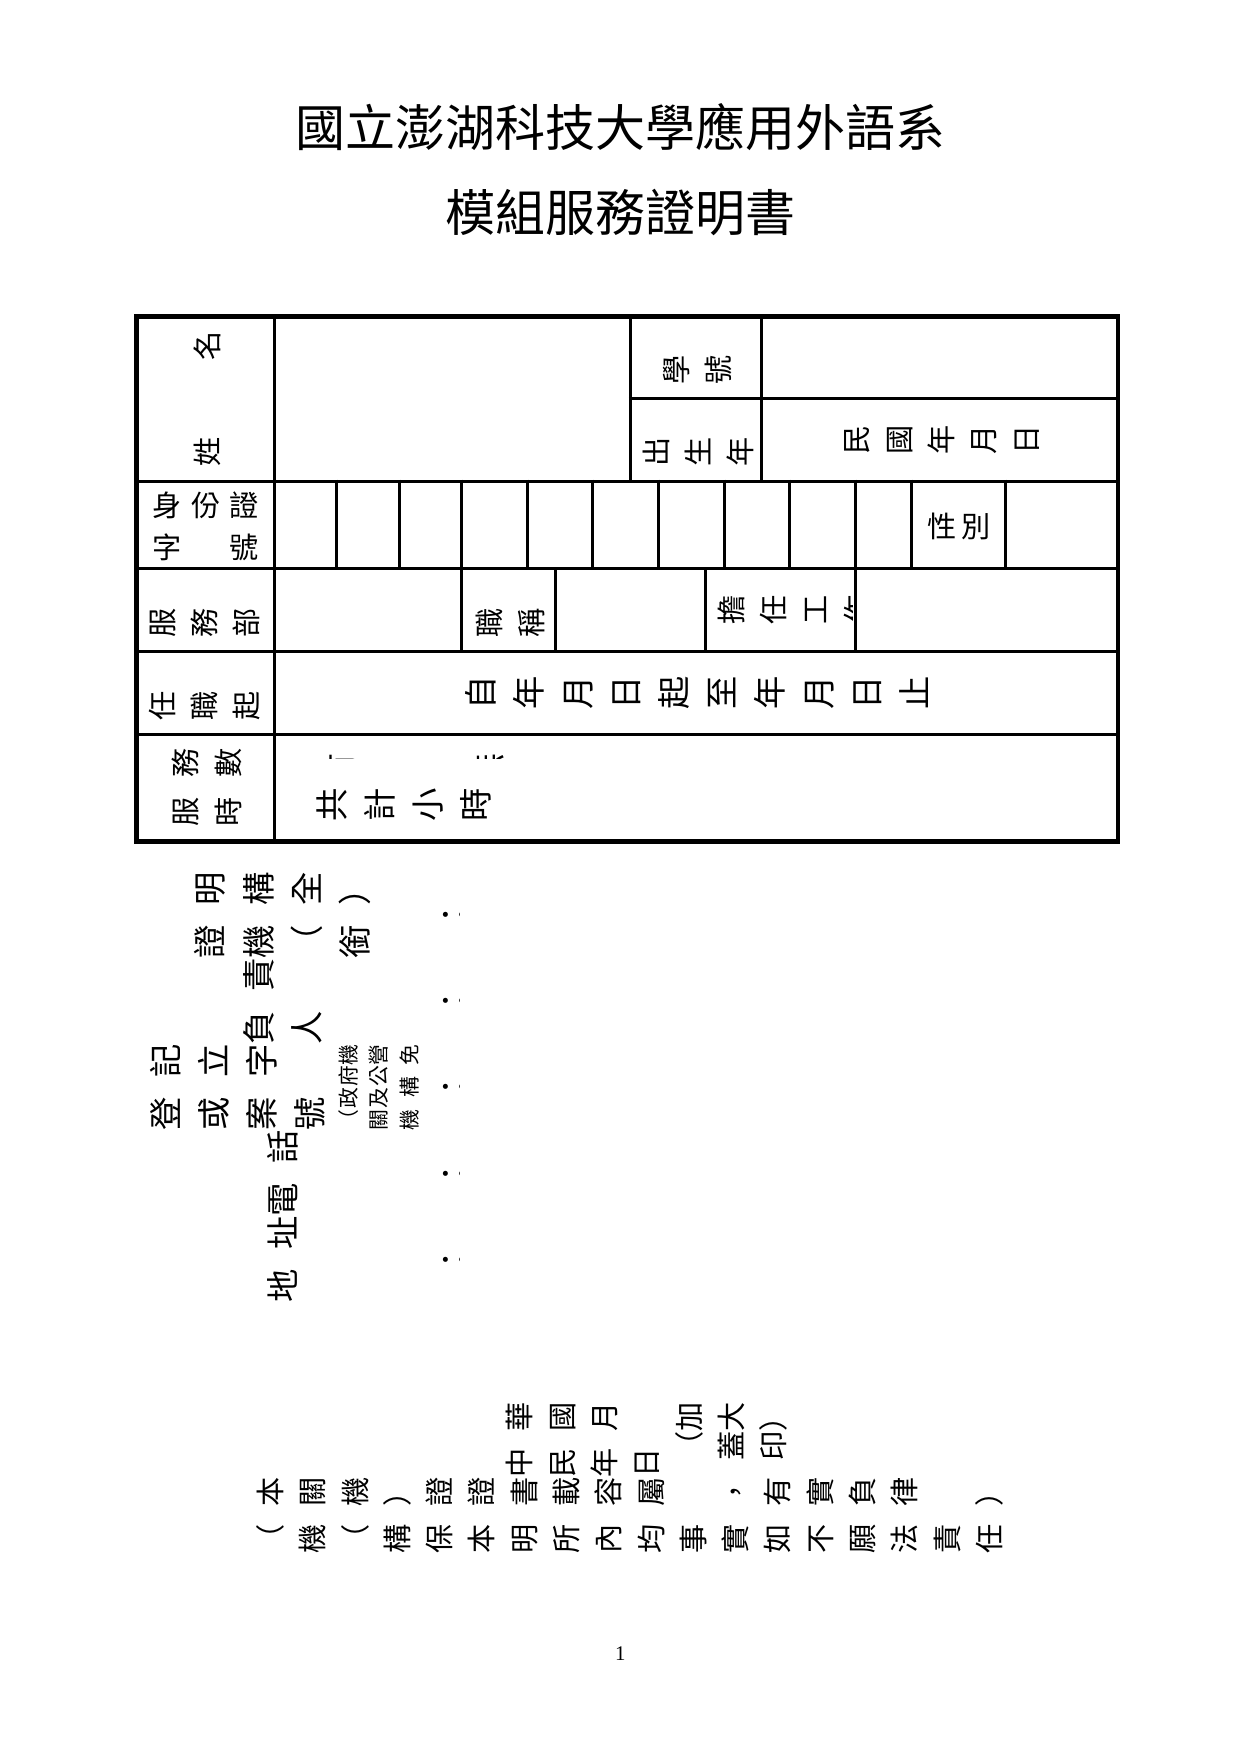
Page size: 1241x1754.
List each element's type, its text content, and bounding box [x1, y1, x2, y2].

table_header [276, 319, 629, 479]
text 國立澎湖科技大學應用外語系 [124, 89, 1116, 161]
text 模組服務證明書 [124, 173, 1116, 246]
table_cell ： [425, 959, 462, 1044]
table_cell [401, 483, 460, 567]
table_cell [660, 483, 723, 567]
table_cell ： [425, 1131, 462, 1217]
table_cell 自 年 月 日起至 年 月 日止 [276, 653, 1116, 733]
table_cell 服務 部門 [139, 570, 273, 650]
table_cell ： [425, 1217, 462, 1303]
table_cell 擔任工作內 容 [707, 570, 854, 650]
table_cell 民國 年 月 日 [763, 400, 1116, 479]
table_cell [462, 1045, 1120, 1131]
table_cell 職稱 [463, 570, 554, 650]
table_cell 性別 [913, 483, 1004, 567]
table_cell [276, 483, 335, 567]
table_cell 電話 [137, 1131, 425, 1217]
table_cell 地址 [137, 1217, 425, 1303]
table_cell [276, 570, 460, 650]
table_header 證明機構（全銜） [137, 873, 425, 958]
table_cell [137, 1303, 1120, 1402]
table_cell 服務 時數 [139, 736, 273, 839]
table_header 學號 [632, 319, 760, 397]
table_cell 中華民國 年 月 日 （加蓋大印） [137, 1403, 1120, 1478]
table_cell [791, 483, 854, 567]
table_header ： [425, 873, 462, 958]
table_cell [594, 483, 657, 567]
table_cell □ 有附件 □ 無附件 [276, 736, 1116, 839]
table_cell [463, 483, 526, 567]
table_cell 任職 起迄日 [139, 653, 273, 733]
table_cell [1007, 483, 1116, 567]
table_cell 負責人 [137, 959, 425, 1044]
table_cell （本機關（機構）保證本證明書所載內容均屬事實，如有不實願負法律責任） [137, 1478, 1120, 1553]
table_header 姓 名 [139, 319, 273, 479]
table_cell 登記或立案字號 （政府機關及公營機構免填） [137, 1045, 425, 1131]
table_cell [462, 1131, 1120, 1217]
table_cell [857, 570, 1116, 650]
table_cell [462, 1217, 1120, 1303]
table_cell ： [425, 1045, 462, 1131]
table_cell [557, 570, 704, 650]
table_cell [857, 483, 910, 567]
table_cell [726, 483, 788, 567]
table_header [462, 873, 1120, 958]
table_cell 身份證字號 [139, 483, 273, 567]
table_cell 出生 年月日 [632, 400, 760, 479]
table_header [763, 319, 1116, 397]
table_cell [338, 483, 398, 567]
table_cell [462, 959, 1120, 1044]
table_cell [529, 483, 591, 567]
